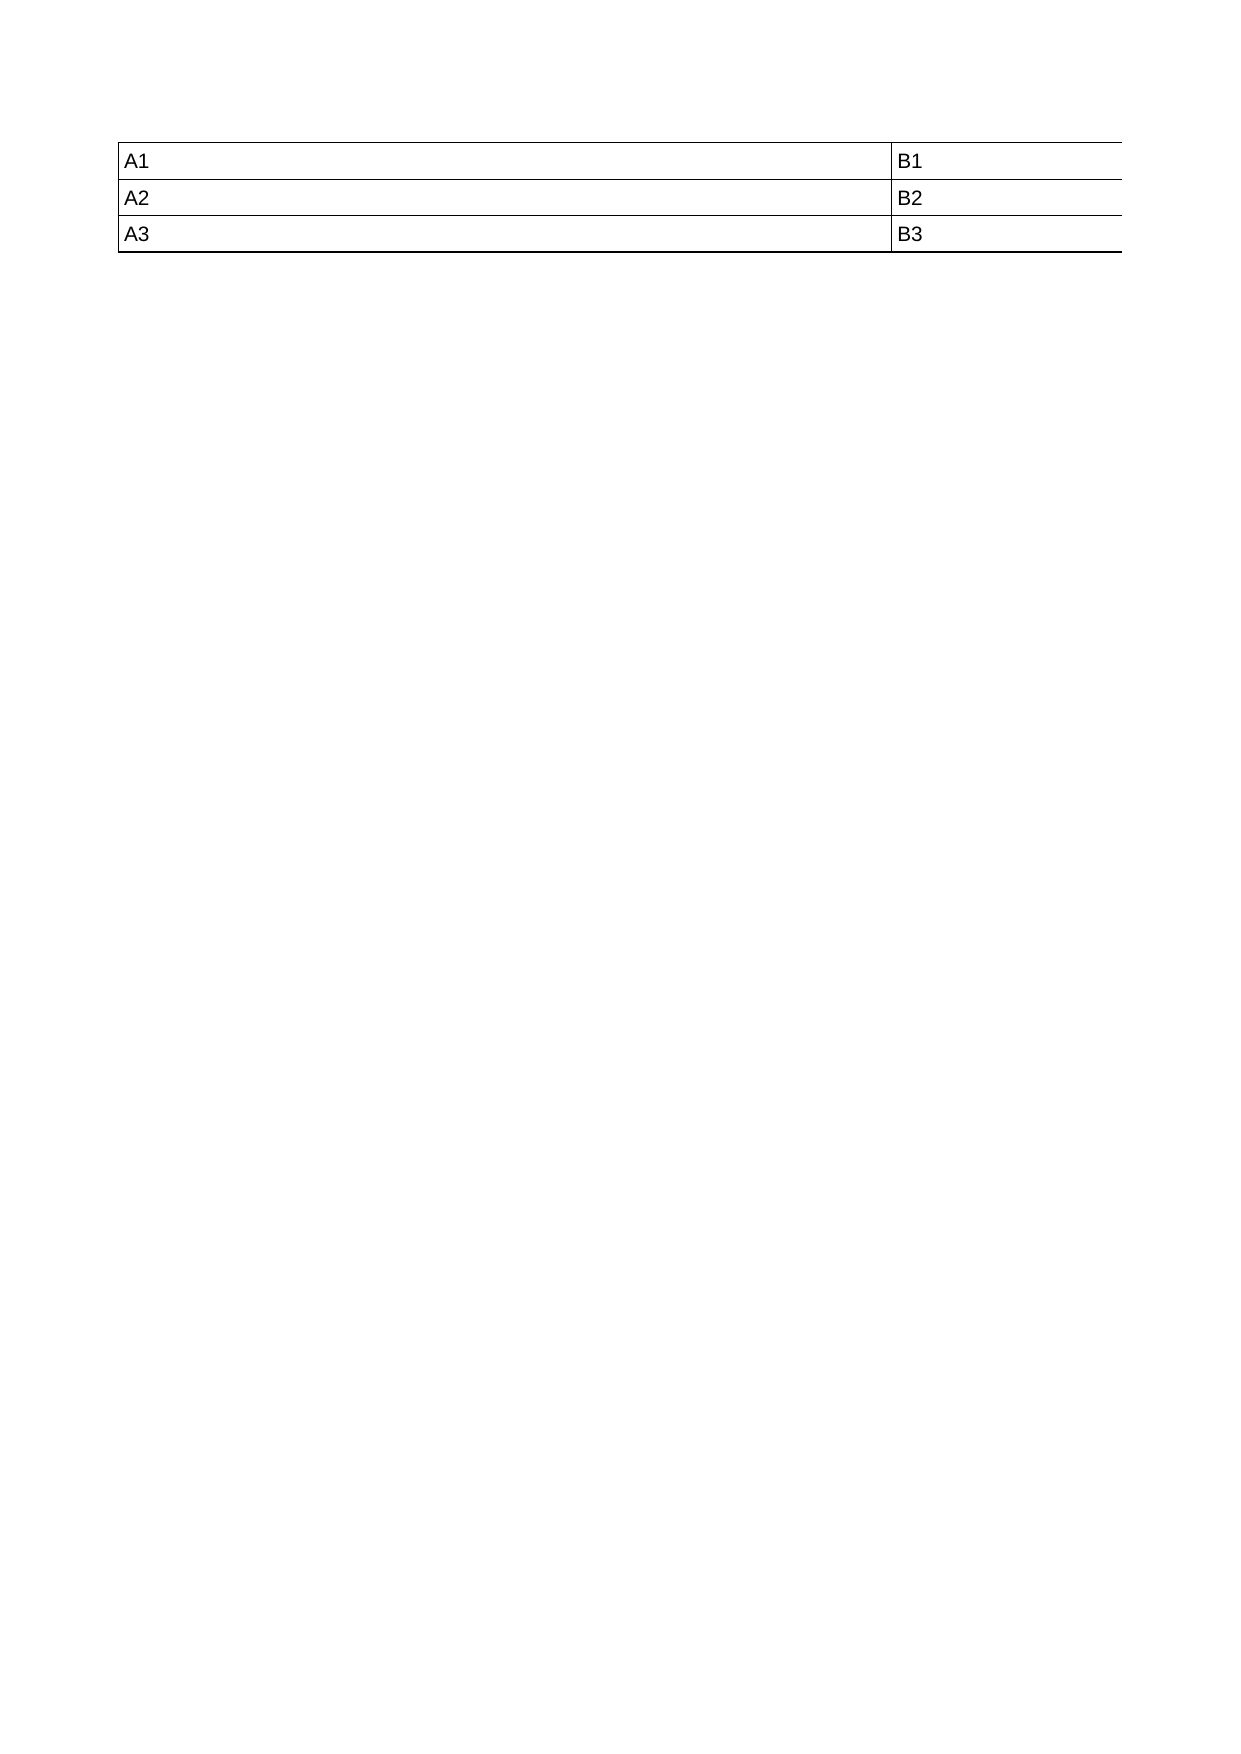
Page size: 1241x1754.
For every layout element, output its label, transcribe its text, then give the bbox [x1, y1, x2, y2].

table_header B1 [892, 143, 1122, 178]
table_cell B2 [892, 180, 1122, 215]
table_header A1 [119, 143, 891, 178]
table_cell B3 [892, 216, 1122, 251]
table_cell A3 [119, 216, 891, 251]
table_cell A2 [119, 180, 891, 215]
